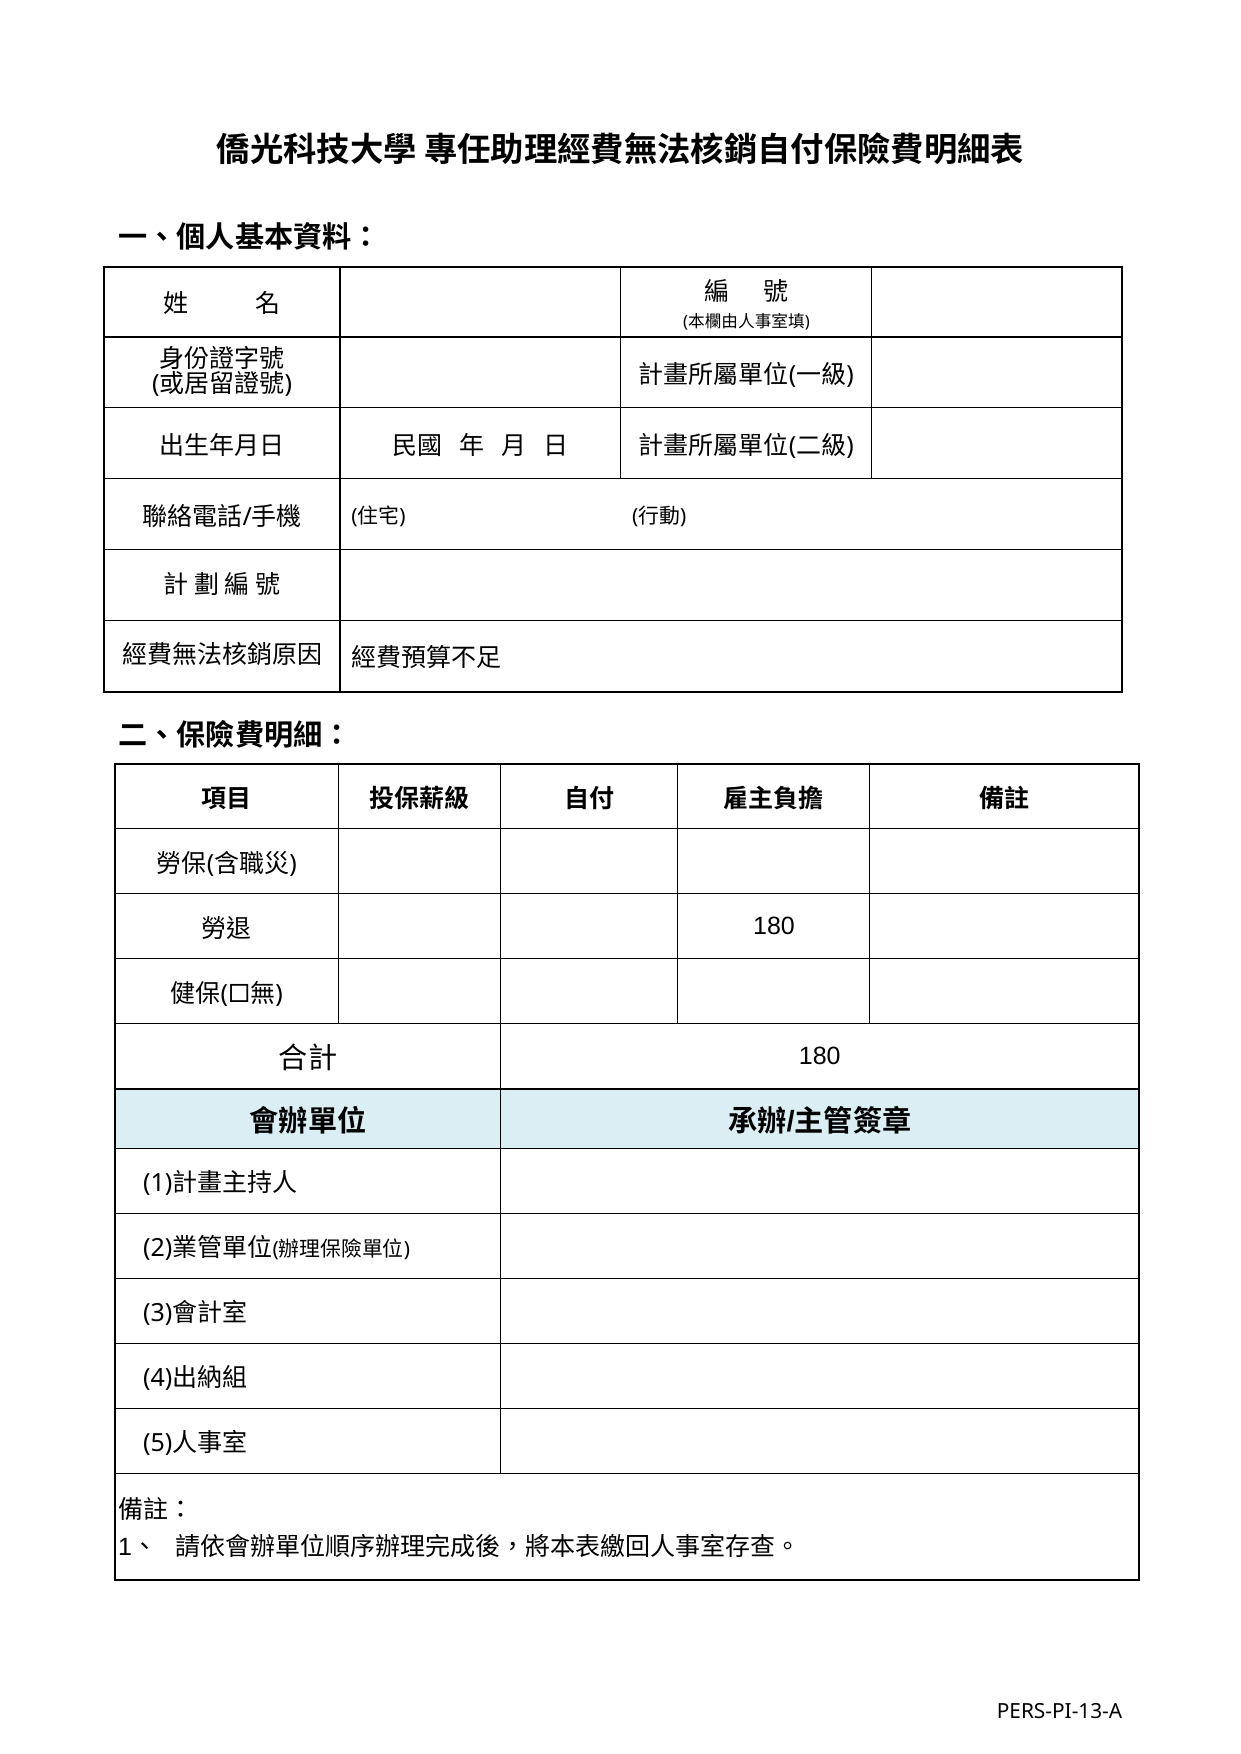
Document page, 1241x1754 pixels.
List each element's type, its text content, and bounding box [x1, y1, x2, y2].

table_cell (1)計畫主持人 [116, 1149, 500, 1213]
table_cell (4)出納組 [116, 1344, 500, 1408]
table_cell 出生年月日 [105, 408, 339, 478]
table_cell [872, 338, 1121, 407]
table_cell [501, 894, 677, 958]
table_cell 經費無法核銷原因 [105, 621, 339, 691]
table_cell 會辦單位 [116, 1090, 500, 1148]
table_header 自付 [501, 765, 677, 828]
table_cell [341, 338, 620, 407]
table_cell [870, 959, 1138, 1023]
table_cell [501, 1279, 1138, 1343]
text 二、保險費明細： [118, 711, 1122, 754]
table_cell [872, 408, 1121, 478]
table_cell 計畫所屬單位(二級) [621, 408, 871, 478]
table_cell [501, 1214, 1138, 1278]
table_header [341, 268, 620, 336]
table_cell [501, 1149, 1138, 1213]
table_cell (行動) [621, 479, 1121, 549]
table_header 備註 [870, 765, 1138, 828]
table_header 雇主負擔 [678, 765, 869, 828]
table_cell 經費預算不足 [341, 621, 1121, 691]
table_cell 勞退 [116, 894, 338, 958]
table_header 項目 [116, 765, 338, 828]
table_cell 民國 年 月 日 [341, 408, 620, 478]
table_cell 健保(無) [116, 959, 338, 1023]
table_header 姓 名 [105, 268, 339, 336]
table_cell 180 [501, 1024, 1138, 1088]
table_cell 身份證字號 (或居留證號) [105, 338, 339, 407]
table_cell (5)人事室 [116, 1409, 500, 1473]
table_cell [339, 894, 500, 958]
table_cell [341, 550, 1121, 620]
table_header 投保薪級 [339, 765, 500, 828]
table_cell 計 劃 編 號 [105, 550, 339, 620]
table_cell (2)業管單位(辦理保險單位) [116, 1214, 500, 1278]
table_cell [870, 894, 1138, 958]
table_cell [501, 1409, 1138, 1473]
table_cell 180 [678, 894, 869, 958]
text 一、個人基本資料： [118, 214, 1122, 256]
table_header [872, 268, 1121, 336]
table_cell [501, 1344, 1138, 1408]
table_cell 備註： 請依會辦單位順序辦理完成後，將本表繳回人事室存查。 [116, 1474, 1138, 1579]
table_cell [678, 829, 869, 893]
table_cell [870, 829, 1138, 893]
table_cell 勞保(含職災) [116, 829, 338, 893]
text 僑光科技大學 專任助理經費無法核銷自付保險費明細表 [118, 123, 1122, 171]
table_cell 承辦/主管簽章 [501, 1090, 1138, 1148]
table_cell 合計 [116, 1024, 500, 1088]
table_cell 聯絡電話/手機 [105, 479, 339, 549]
table_cell [339, 829, 500, 893]
table_cell (住宅) [341, 479, 621, 549]
table_cell [678, 959, 869, 1023]
table_cell (3)會計室 [116, 1279, 500, 1343]
table_cell 計畫所屬單位(一級) [621, 338, 871, 407]
table_cell [501, 829, 677, 893]
table_cell [501, 959, 677, 1023]
table_cell [339, 959, 500, 1023]
table_header 編 號 (本欄由人事室填) [621, 268, 871, 336]
